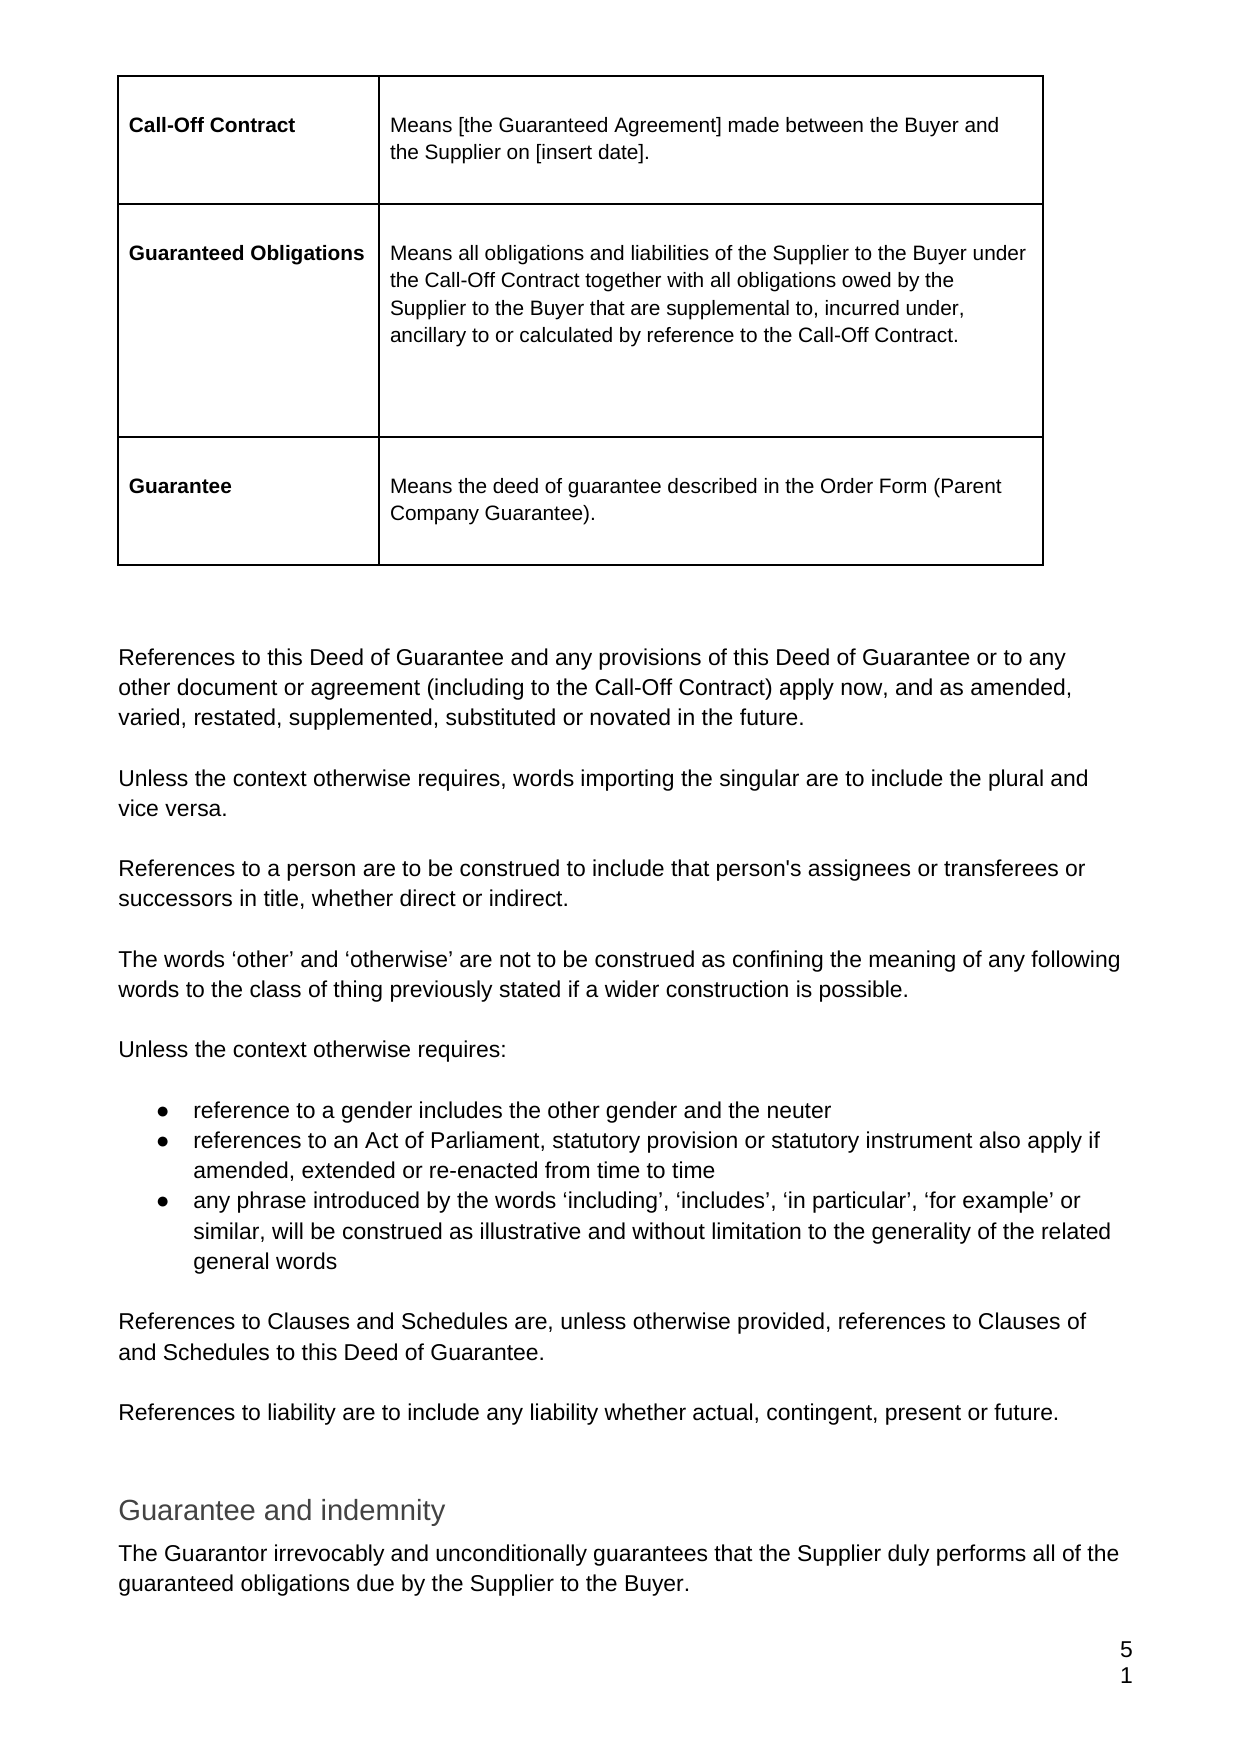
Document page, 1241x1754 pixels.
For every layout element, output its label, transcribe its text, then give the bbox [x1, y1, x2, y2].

text The words ‘other’ and ‘otherwise’ are not to be construed as confining the meaning of any following words to the class of thing previously stated if a wider construction is possible. [118, 946, 1122, 1002]
text References to liability are to include any liability whether actual, contingent, present or future. [118, 1399, 1122, 1425]
list any phrase introduced by the words ‘including’, ‘includes’, ‘in particular’, ‘for example’ or similar, will be construed as illustrative and without limitation to the generality of the related general words [156, 1187, 1122, 1274]
subtitle Guarantee and indemnity [118, 1493, 1122, 1526]
text Unless the context otherwise requires, words importing the singular are to include the plural and vice versa. [118, 764, 1122, 821]
table_cell Call-Off Contract [119, 77, 378, 203]
text References to this Deed of Guarantee and any provisions of this Deed of Guarantee or to any other document or agreement (including to the Call-Off Contract) apply now, and as amended, varied, restated, supplemented, substituted or novated in the future. [118, 644, 1122, 731]
text The Guarantor irrevocably and unconditionally guarantees that the Supplier duly performs all of the guaranteed obligations due by the Supplier to the Buyer. [118, 1539, 1122, 1596]
list reference to a gender includes the other gender and the neuter [156, 1097, 1122, 1123]
table_cell Guarantee [119, 438, 378, 564]
table_cell Means the deed of guarantee described in the Order Form (Parent Company Guarantee). [380, 438, 1042, 564]
text Unless the context otherwise requires: [118, 1036, 1122, 1063]
text References to a person are to be construed to include that person's assignees or transferees or successors in title, whether direct or indirect. [118, 855, 1122, 912]
list references to an Act of Parliament, statutory provision or statutory instrument also apply if amended, extended or re-enacted from time to time [156, 1127, 1122, 1184]
table_cell Means all obligations and liabilities of the Supplier to the Buyer under the Call-Off Contract together with all obligations owed by the Supplier to the Buyer that are supplemental to, incurred under, ancillary to or calculated by reference to the Call-Off Contract. [380, 205, 1042, 436]
text References to Clauses and Schedules are, unless otherwise provided, references to Clauses of and Schedules to this Deed of Guarantee. [118, 1308, 1122, 1365]
table_cell Means [the Guaranteed Agreement] made between the Buyer and the Supplier on [insert date]. [380, 77, 1042, 203]
table_cell Guaranteed Obligations [119, 205, 378, 436]
